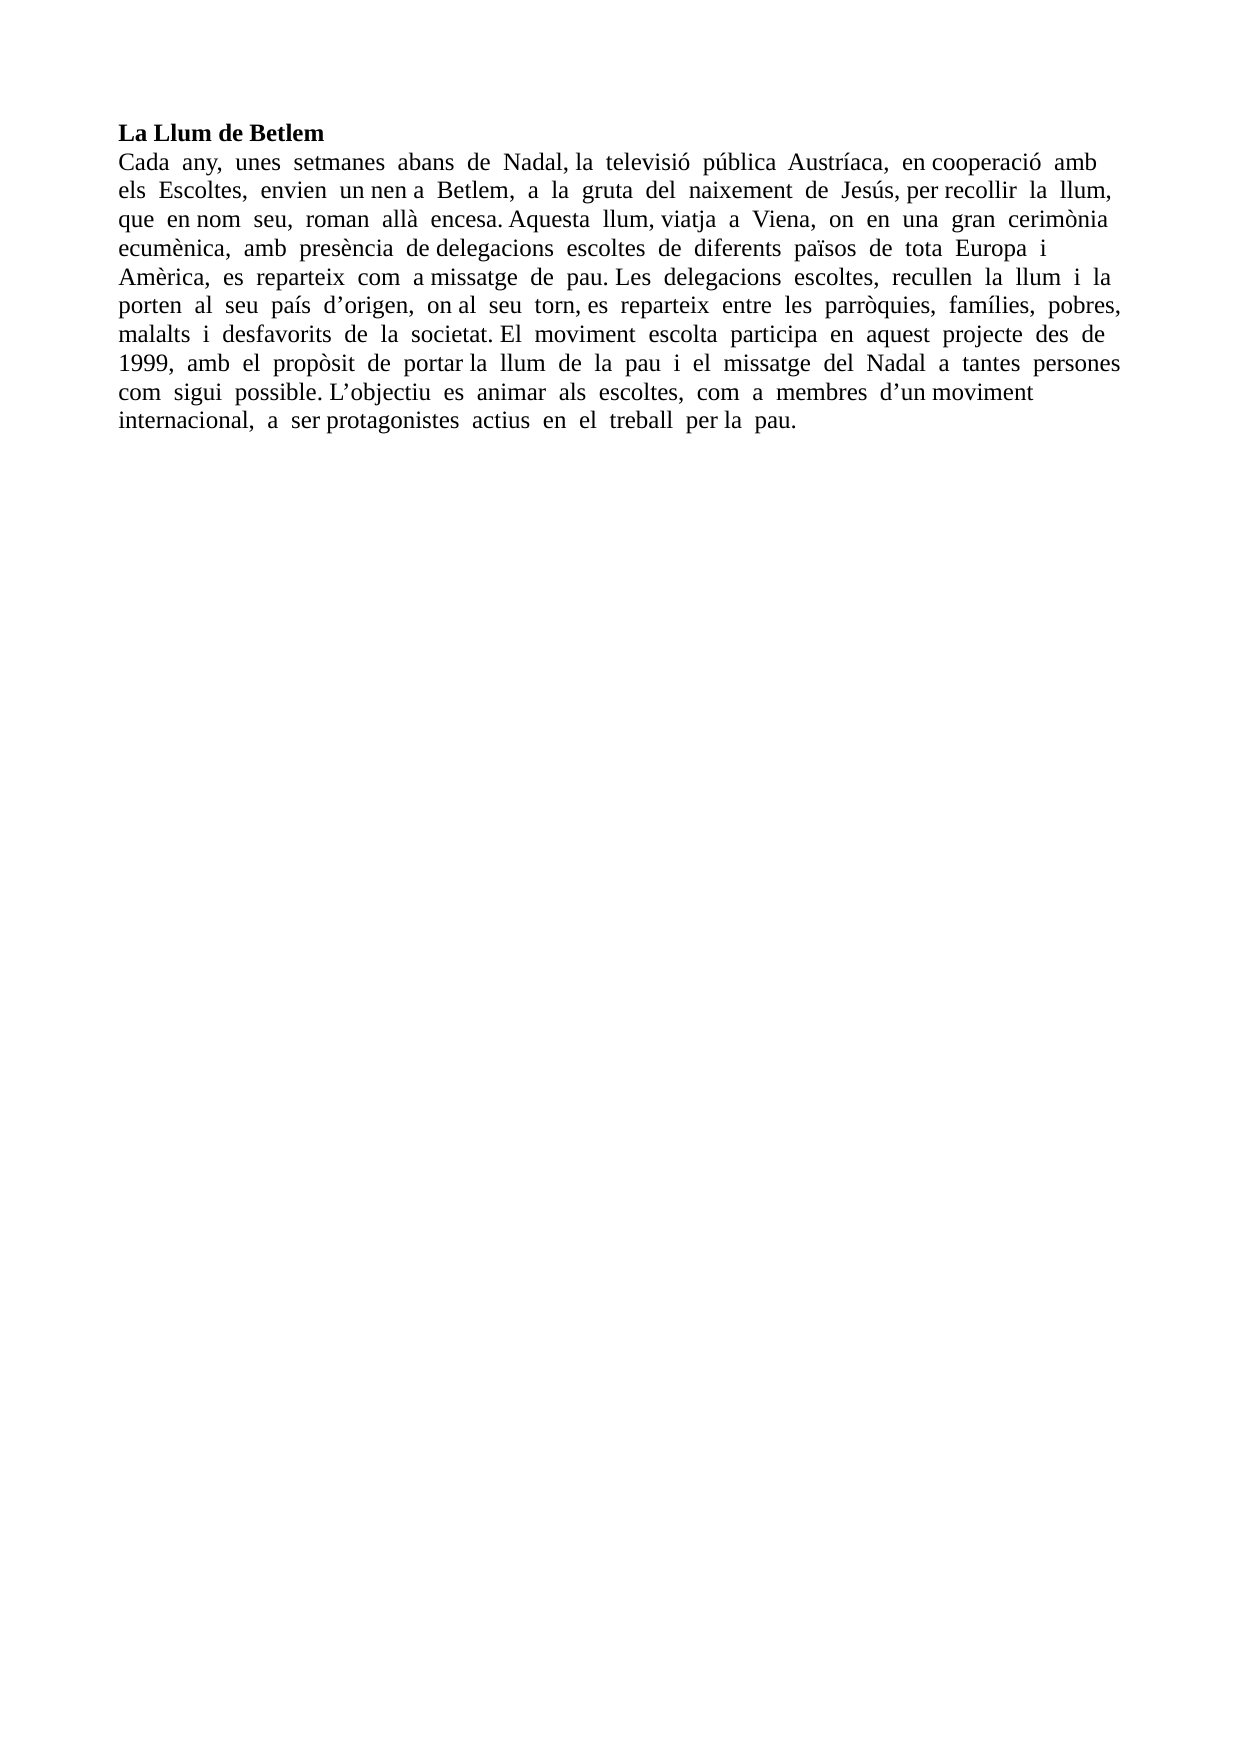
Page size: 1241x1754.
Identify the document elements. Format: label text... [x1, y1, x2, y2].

text La Llum de Betlem [118, 118, 1122, 147]
text Cada any, unes setmanes abans de Nadal, la televisió pública Austríaca, en cooperació amb els Escoltes, envien un nen a Betlem, a la gruta del naixement de Jesús, per recollir la llum, que en nom seu, roman allà encesa. Aquesta llum, viatja a Viena, on en una gran cerimònia ecumènica, amb presència de delegacions escoltes de diferents països de tota Europa i Amèrica, es reparteix com a missatge de pau. Les delegacions escoltes, recullen la llum i la porten al seu país d’origen, on al seu torn, es reparteix entre les parròquies, famílies, pobres, malalts i desfavorits de la societat. El moviment escolta participa en aquest projecte des de 1999, amb el propòsit de portar la llum de la pau i el missatge del Nadal a tantes persones com sigui possible. L’objectiu es animar als escoltes, com a membres d’un moviment internacional, a ser protagonistes actius en el treball per la pau. [118, 147, 1122, 434]
